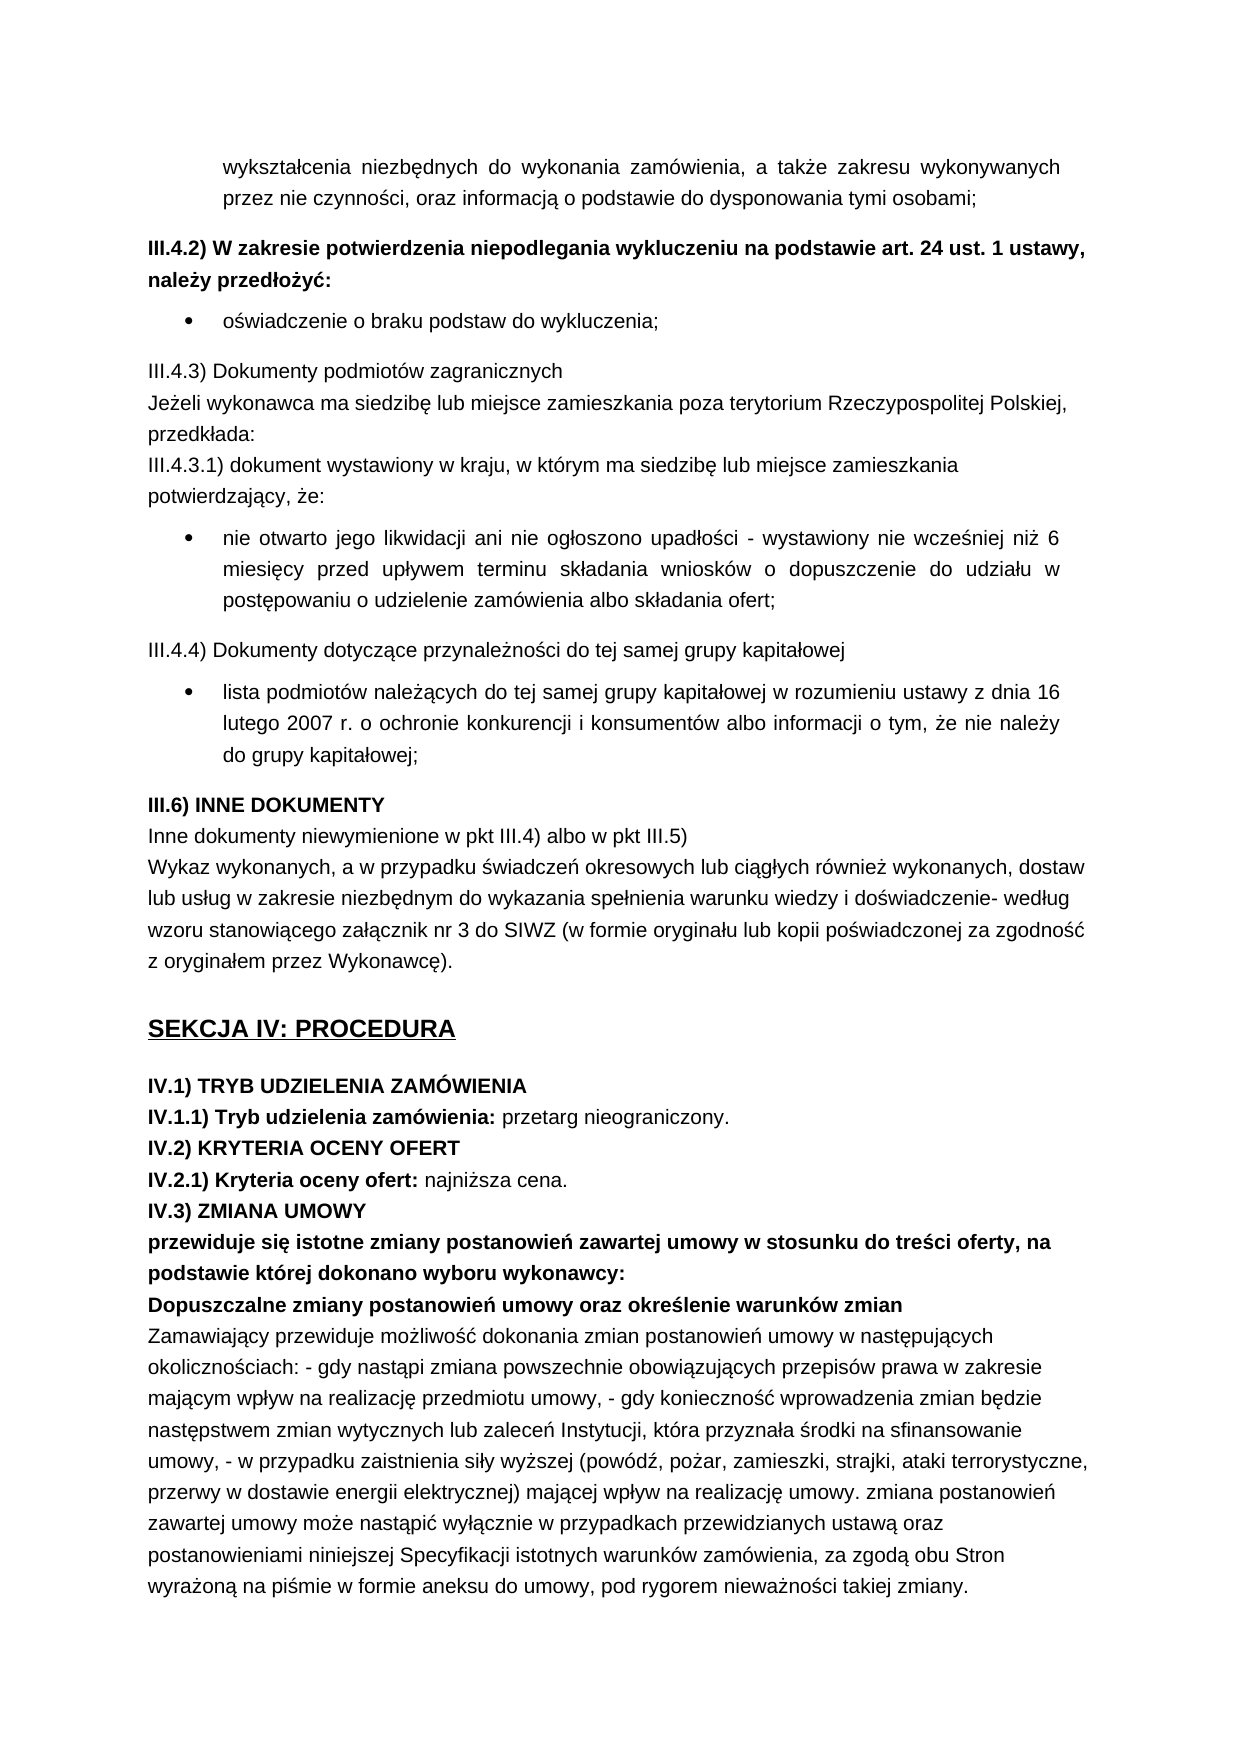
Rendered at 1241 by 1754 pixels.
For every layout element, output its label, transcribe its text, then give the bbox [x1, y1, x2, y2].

list wykształcenia niezbędnych do wykonania zamówienia, a także zakresu wykonywanych przez nie czynności, oraz informacją o podstawie do dysponowania tymi osobami; [185, 148, 1061, 210]
text IV.2.1) Kryteria oceny ofert: najniższa cena. [148, 1160, 1093, 1191]
text III.6) INNE DOKUMENTY [148, 785, 1093, 816]
list lista podmiotów należących do tej samej grupy kapitałowej w rozumieniu ustawy z dnia 16 lutego 2007 r. o ochronie konkurencji i konsumentów albo informacji o tym, że nie należy do grupy kapitałowej; [185, 673, 1061, 766]
list nie otwarto jego likwidacji ani nie ogłoszono upadłości - wystawiony nie wcześniej niż 6 miesięcy przed upływem terminu składania wniosków o dopuszczenie do udziału w postępowaniu o udzielenie zamówienia albo składania ofert; [185, 518, 1061, 612]
title SEKCJA IV: PROCEDURA [148, 1012, 1093, 1043]
text Zamawiający przewiduje możliwość dokonania zmian postanowień umowy w następujących okolicznościach: - gdy nastąpi zmiana powszechnie obowiązujących przepisów prawa w zakresie mającym wpływ na realizację przedmiotu umowy, - gdy konieczność wprowadzenia zmian będzie następstwem zmian wytycznych lub zaleceń Instytucji, która przyznała środki na sfinansowanie umowy, - w przypadku zaistnienia siły wyższej (powódź, pożar, zamieszki, strajki, ataki terrorystyczne, przerwy w dostawie energii elektrycznej) mającej wpływ na realizację umowy. zmiana postanowień zawartej umowy może nastąpić wyłącznie w przypadkach przewidzianych ustawą oraz postanowieniami niniejszej Specyfikacji istotnych warunków zamówienia, za zgodą obu Stron wyrażoną na piśmie w formie aneksu do umowy, pod rygorem nieważności takiej zmiany. [148, 1316, 1093, 1598]
text III.4.2) W zakresie potwierdzenia niepodlegania wykluczeniu na podstawie art. 24 ust. 1 ustawy, należy przedłożyć: [148, 229, 1093, 291]
text IV.1) TRYB UDZIELENIA ZAMÓWIENIA [148, 1066, 1093, 1098]
text IV.1.1) Tryb udzielenia zamówienia: przetarg nieograniczony. [148, 1098, 1093, 1129]
text III.4.3.1) dokument wystawiony w kraju, w którym ma siedzibę lub miejsce zamieszkania potwierdzający, że: [148, 446, 1093, 508]
text Inne dokumenty niewymienione w pkt III.4) albo w pkt III.5) [148, 816, 1093, 848]
text IV.3) ZMIANA UMOWY [148, 1191, 1093, 1223]
text przewiduje się istotne zmiany postanowień zawartej umowy w stosunku do treści oferty, na podstawie której dokonano wyboru wykonawcy: [148, 1223, 1093, 1285]
text III.4.3) Dokumenty podmiotów zagranicznych [148, 352, 1093, 383]
text Jeżeli wykonawca ma siedzibę lub miejsce zamieszkania poza terytorium Rzeczypospolitej Polskiej, przedkłada: [148, 383, 1093, 446]
text III.4.4) Dokumenty dotyczące przynależności do tej samej grupy kapitałowej [148, 631, 1093, 662]
text IV.2) KRYTERIA OCENY OFERT [148, 1129, 1093, 1160]
list oświadczenie o braku podstaw do wykluczenia; [185, 302, 1061, 333]
text Dopuszczalne zmiany postanowień umowy oraz określenie warunków zmian [148, 1285, 1093, 1316]
text Wykaz wykonanych, a w przypadku świadczeń okresowych lub ciągłych również wykonanych, dostaw lub usług w zakresie niezbędnym do wykazania spełnienia warunku wiedzy i doświadczenie- według wzoru stanowiącego załącznik nr 3 do SIWZ (w formie oryginału lub kopii poświadczonej za zgodność z oryginałem przez Wykonawcę). [148, 848, 1093, 973]
